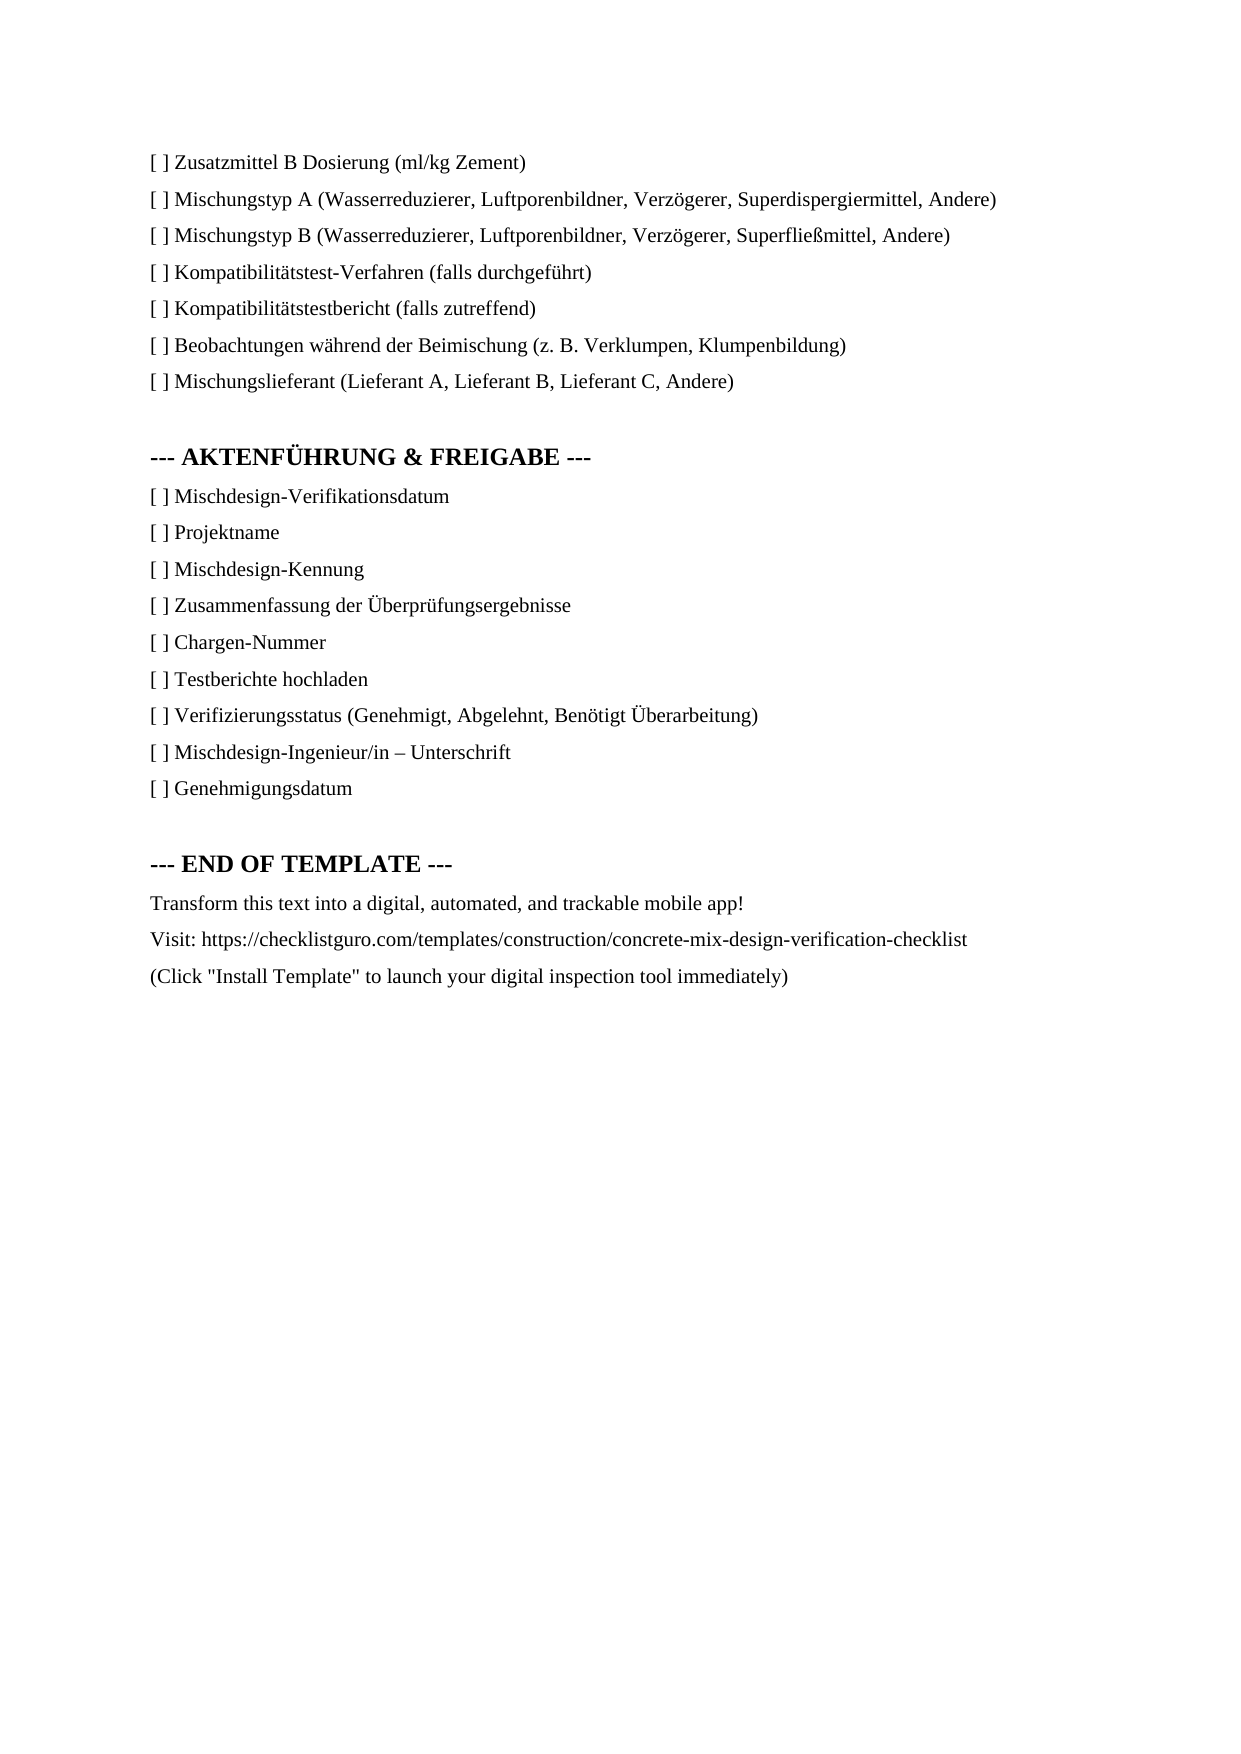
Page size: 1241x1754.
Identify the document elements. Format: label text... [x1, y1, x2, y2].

text [ ] Mischdesign-Ingenieur/in – Unterschrift [150, 740, 1090, 764]
text Visit: https://checklistguro.com/templates/construction/concrete-mix-design-verification-checklist [150, 927, 1090, 951]
text [ ] Zusammenfassung der Überprüfungsergebnisse [150, 593, 1090, 617]
text [ ] Projektname [150, 520, 1090, 544]
text [ ] Mischdesign-Verifikationsdatum [150, 484, 1090, 508]
text --- AKTENFÜHRUNG & FREIGABE --- [150, 442, 1090, 471]
text [ ] Mischungstyp A (Wasserreduzierer, Luftporenbildner, Verzögerer, Superdispergiermittel, Andere) [150, 187, 1090, 211]
text [ ] Genehmigungsdatum [150, 776, 1090, 800]
text Transform this text into a digital, automated, and trackable mobile app! [150, 891, 1090, 915]
text [ ] Mischungslieferant (Lieferant A, Lieferant B, Lieferant C, Andere) [150, 369, 1090, 393]
text [ ] Testberichte hochladen [150, 667, 1090, 691]
text [ ] Kompatibilitätstestbericht (falls zutreffend) [150, 296, 1090, 320]
text [ ] Zusatzmittel B Dosierung (ml/kg Zement) [150, 150, 1090, 174]
text [ ] Kompatibilitätstest-Verfahren (falls durchgeführt) [150, 260, 1090, 284]
text [ ] Mischdesign-Kennung [150, 557, 1090, 581]
text (Click "Install Template" to launch your digital inspection tool immediately) [150, 964, 1090, 988]
text [ ] Mischungstyp B (Wasserreduzierer, Luftporenbildner, Verzögerer, Superfließmittel, Andere) [150, 223, 1090, 247]
text [ ] Chargen-Nummer [150, 630, 1090, 654]
text [ ] Verifizierungsstatus (Genehmigt, Abgelehnt, Benötigt Überarbeitung) [150, 703, 1090, 727]
text [ ] Beobachtungen während der Beimischung (z. B. Verklumpen, Klumpenbildung) [150, 333, 1090, 357]
text --- END OF TEMPLATE --- [150, 849, 1090, 878]
